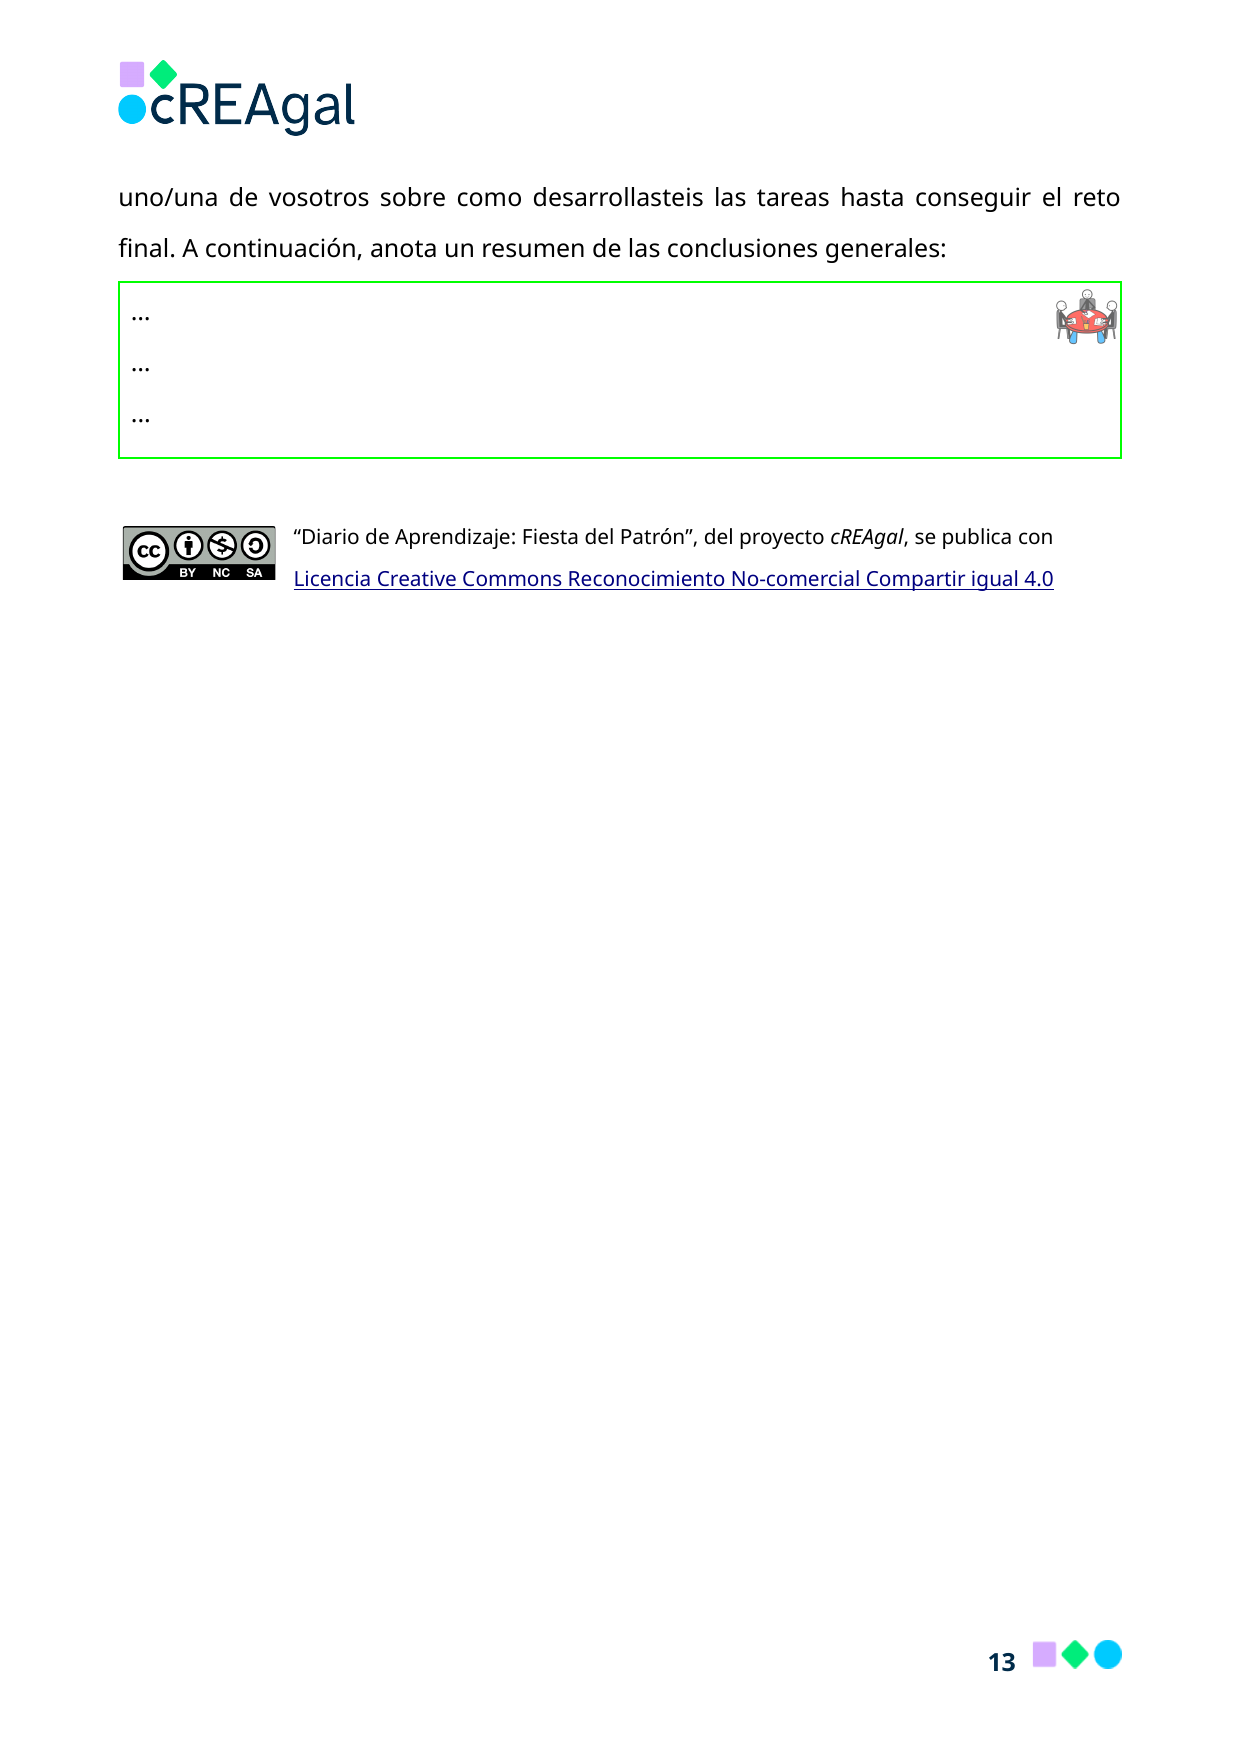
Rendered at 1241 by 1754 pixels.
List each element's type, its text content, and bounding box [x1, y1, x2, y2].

picture [1032, 1640, 1105, 1669]
table_header … … ... [120, 283, 1120, 457]
text uno/una de vosotros sobre como desarrollasteis las tareas hasta conseguir el reto final. A continuación, anota un resumen de las conclusiones generales: [118, 179, 1122, 264]
picture [1111, 1657, 1122, 1669]
text “Diario de Aprendizaje: Fiesta del Patrón”, del proyecto cREAgal, se publica con Licencia Creative Commons Reconocimiento No-comercial Compartir igual 4.0 [118, 522, 1122, 593]
picture [1112, 1640, 1122, 1651]
picture [118, 60, 355, 136]
picture [122, 526, 276, 580]
